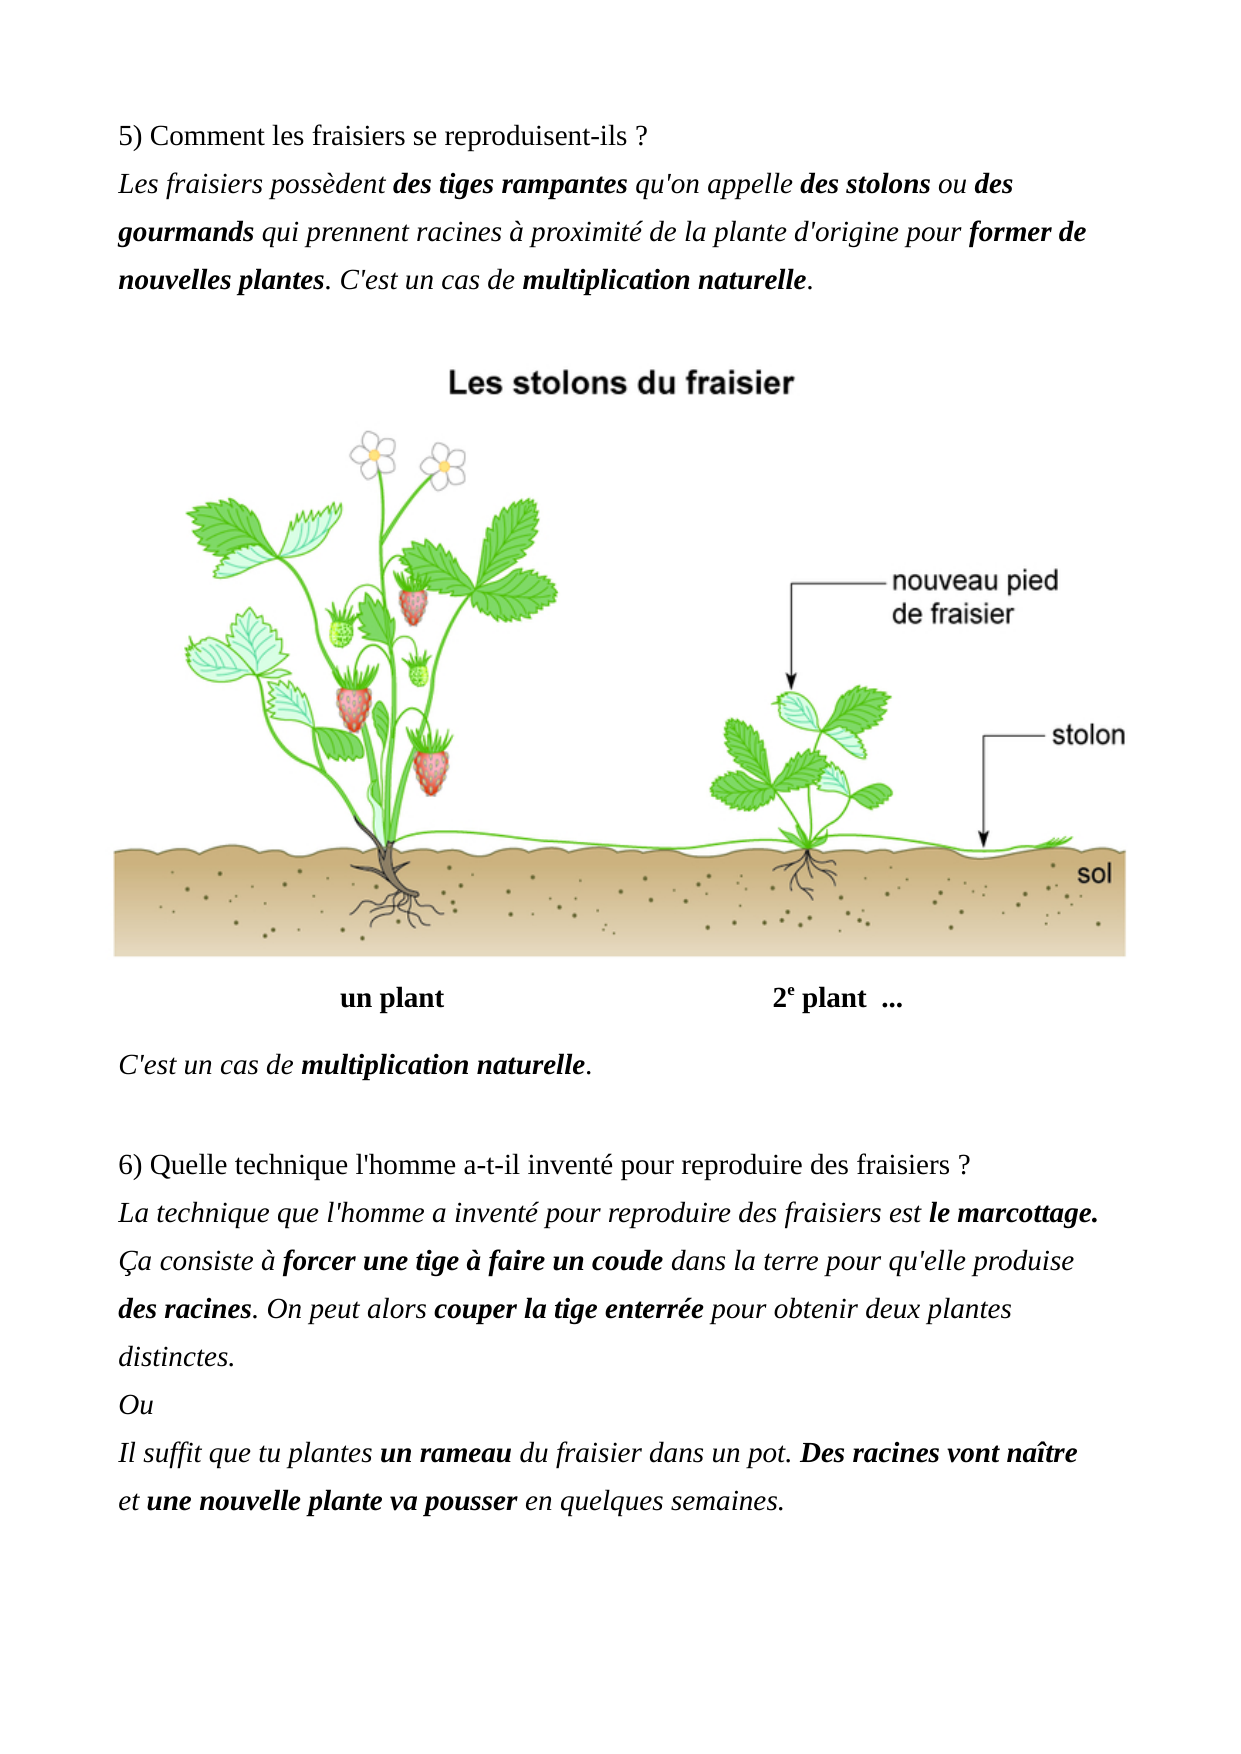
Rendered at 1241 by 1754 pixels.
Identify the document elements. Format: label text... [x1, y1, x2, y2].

text La technique que l'homme a inventé pour reproduire des fraisiers est le marcottage. [118, 1195, 1122, 1229]
text Ça consiste à forcer une tige à faire un coude dans la terre pour qu'elle produise [118, 1243, 1122, 1277]
text et une nouvelle plante va pousser en quelques semaines. [118, 1483, 1122, 1516]
text C'est un cas de multiplication naturelle. [118, 1047, 1122, 1080]
text Il suffit que tu plantes un rameau du fraisier dans un pot. Des racines vont naître [118, 1435, 1122, 1468]
text 5) Comment les fraisiers se reproduisent-ils ? [118, 118, 1122, 152]
text des racines. On peut alors couper la tige enterrée pour obtenir deux plantes [118, 1291, 1122, 1325]
text distinctes. [118, 1339, 1122, 1373]
text 6) Quelle technique l'homme a-t-il inventé pour reproduire des fraisiers ? [118, 1147, 1122, 1181]
text nouvelles plantes. C'est un cas de multiplication naturelle. [118, 262, 1122, 295]
text gourmands qui prennent racines à proximité de la plante d'origine pour former de [118, 214, 1122, 247]
text un plant 2e plant ... [118, 980, 1122, 1013]
text Ou [118, 1387, 1122, 1421]
picture [95, 352, 1146, 980]
text Les fraisiers possèdent des tiges rampantes qu'on appelle des stolons ou des [118, 166, 1122, 199]
